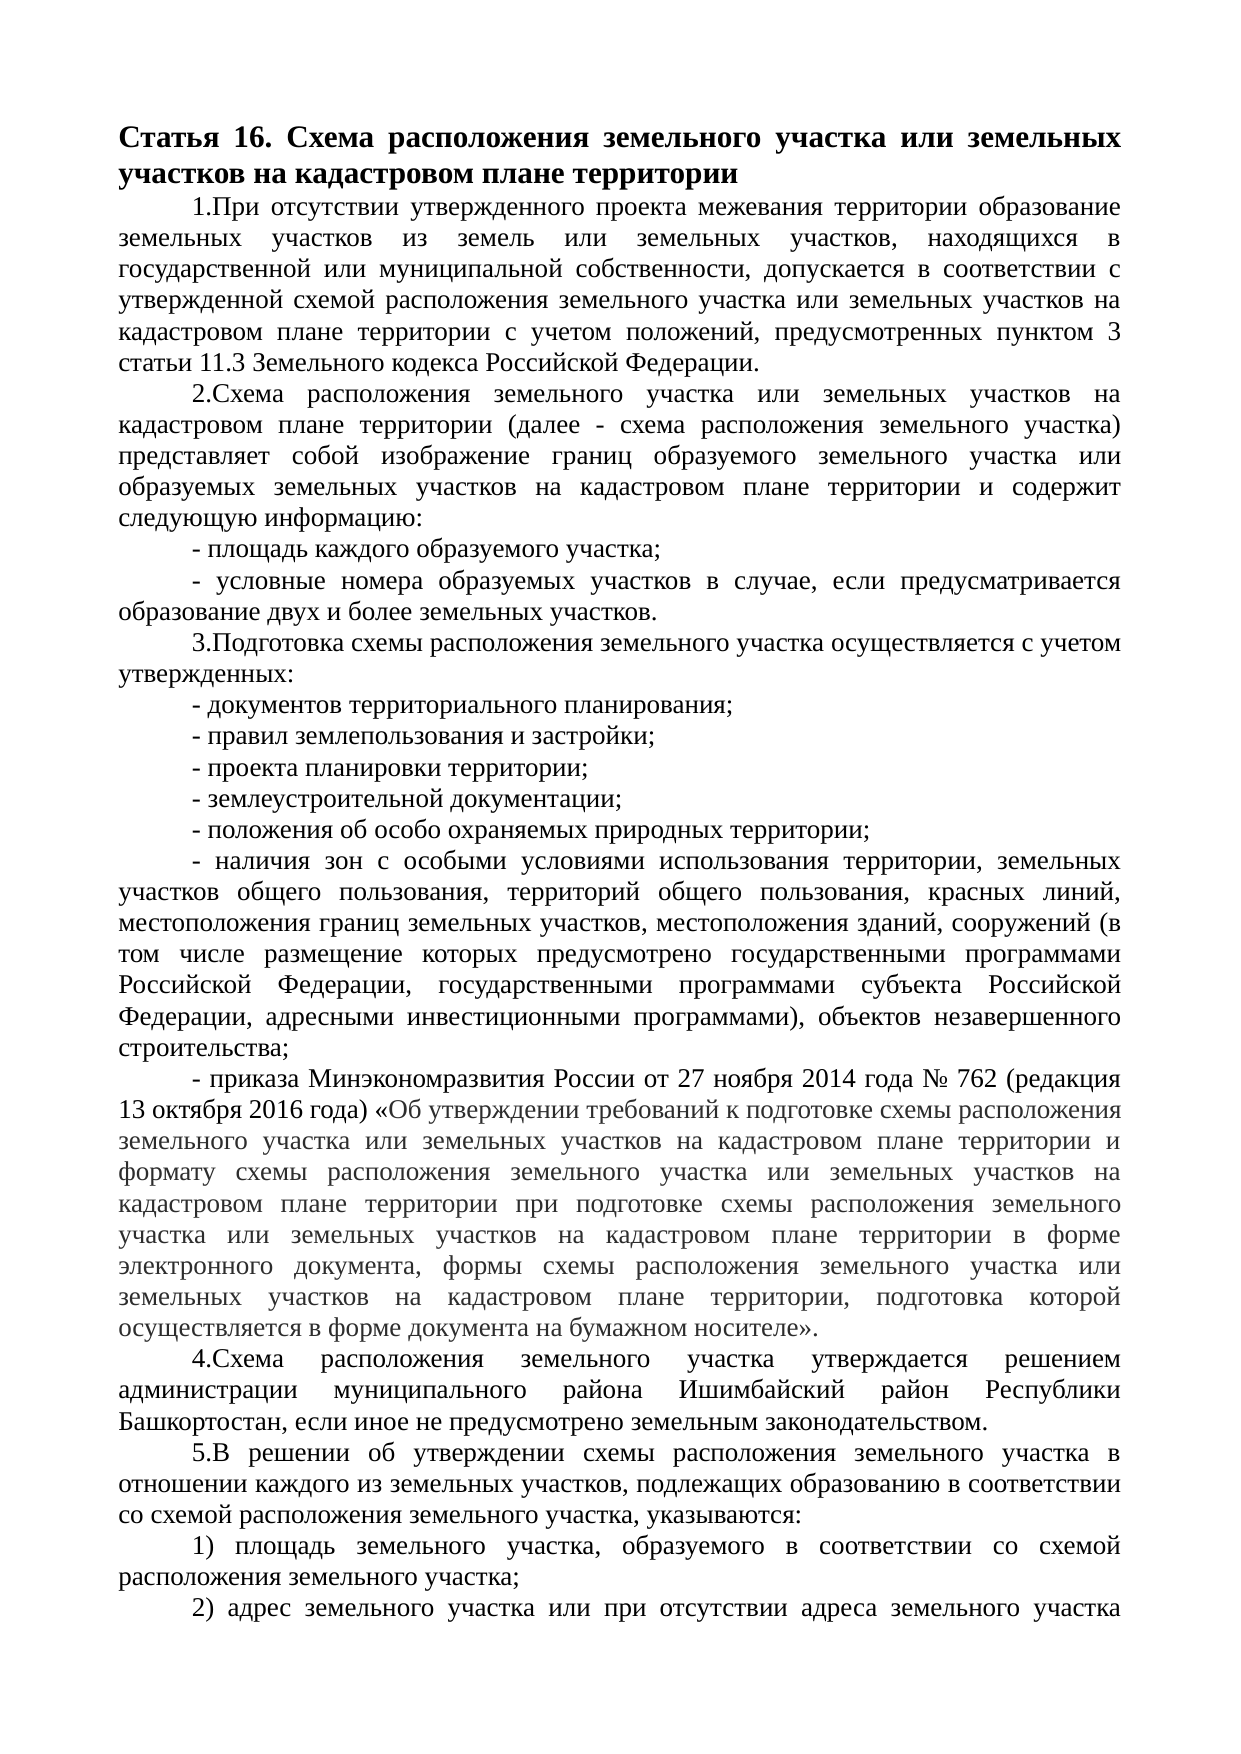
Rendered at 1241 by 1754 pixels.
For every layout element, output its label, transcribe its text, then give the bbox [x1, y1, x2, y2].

text - приказа Минэкономразвития России от 27 ноября 2014 года № 762 (редакция 13 октября 2016 года) «Об утверждении требований к подготовке схемы расположения земельного участка или земельных участков на кадастровом плане территории и формату схемы расположения земельного участка или земельных участков на кадастровом плане территории при подготовке схемы расположения земельного участка или земельных участков на кадастровом плане территории в форме электронного документа, формы схемы расположения земельного участка или земельных участков на кадастровом плане территории, подготовка которой осуществляется в форме документа на бумажном носителе». [118, 1062, 1122, 1342]
text 3.Подготовка схемы расположения земельного участка осуществляется с учетом утвержденных: [118, 626, 1122, 688]
text - положения об особо охраняемых природных территории; [118, 813, 1122, 844]
text 2.Схема расположения земельного участка или земельных участков на кадастровом плане территории (далее - схема расположения земельного участка) представляет собой изображение границ образуемого земельного участка или образуемых земельных участков на кадастровом плане территории и содержит следующую информацию: [118, 377, 1122, 533]
text 1) площадь земельного участка, образуемого в соответствии со схемой расположения земельного участка; [118, 1529, 1122, 1592]
text - документов территориального планирования; [118, 688, 1122, 719]
text Статья 16. Схема расположения земельного участка или земельных участков на кадастровом плане территории [118, 118, 1122, 190]
text - землеустроительной документации; [118, 782, 1122, 813]
text - проекта планировки территории; [118, 751, 1122, 782]
text 4.Схема расположения земельного участка утверждается решением администрации муниципального района Ишимбайский район Республики Башкортостан, если иное не предусмотрено земельным законодательством. [118, 1342, 1122, 1436]
text - условные номера образуемых участков в случае, если предусматривается образование двух и более земельных участков. [118, 564, 1122, 626]
text 2) адрес земельного участка или при отсутствии адреса земельного участка [118, 1592, 1122, 1623]
text - правил землепользования и застройки; [118, 719, 1122, 751]
text - площадь каждого образуемого участка; [118, 533, 1122, 564]
text 5.В решении об утверждении схемы расположения земельного участка в отношении каждого из земельных участков, подлежащих образованию в соответствии со схемой расположения земельного участка, указываются: [118, 1436, 1122, 1529]
text - наличия зон с особыми условиями использования территории, земельных участков общего пользования, территорий общего пользования, красных линий, местоположения границ земельных участков, местоположения зданий, сооружений (в том числе размещение которых предусмотрено государственными программами Российской Федерации, государственными программами субъекта Российской Федерации, адресными инвестиционными программами), объектов незавершенного строительства; [118, 844, 1122, 1062]
text 1.При отсутствии утвержденного проекта межевания территории образование земельных участков из земель или земельных участков, находящихся в государственной или муниципальной собственности, допускается в соответствии с утвержденной схемой расположения земельного участка или земельных участков на кадастровом плане территории с учетом положений, предусмотренных пунктом 3 статьи 11.3 Земельного кодекса Российской Федерации. [118, 190, 1122, 377]
